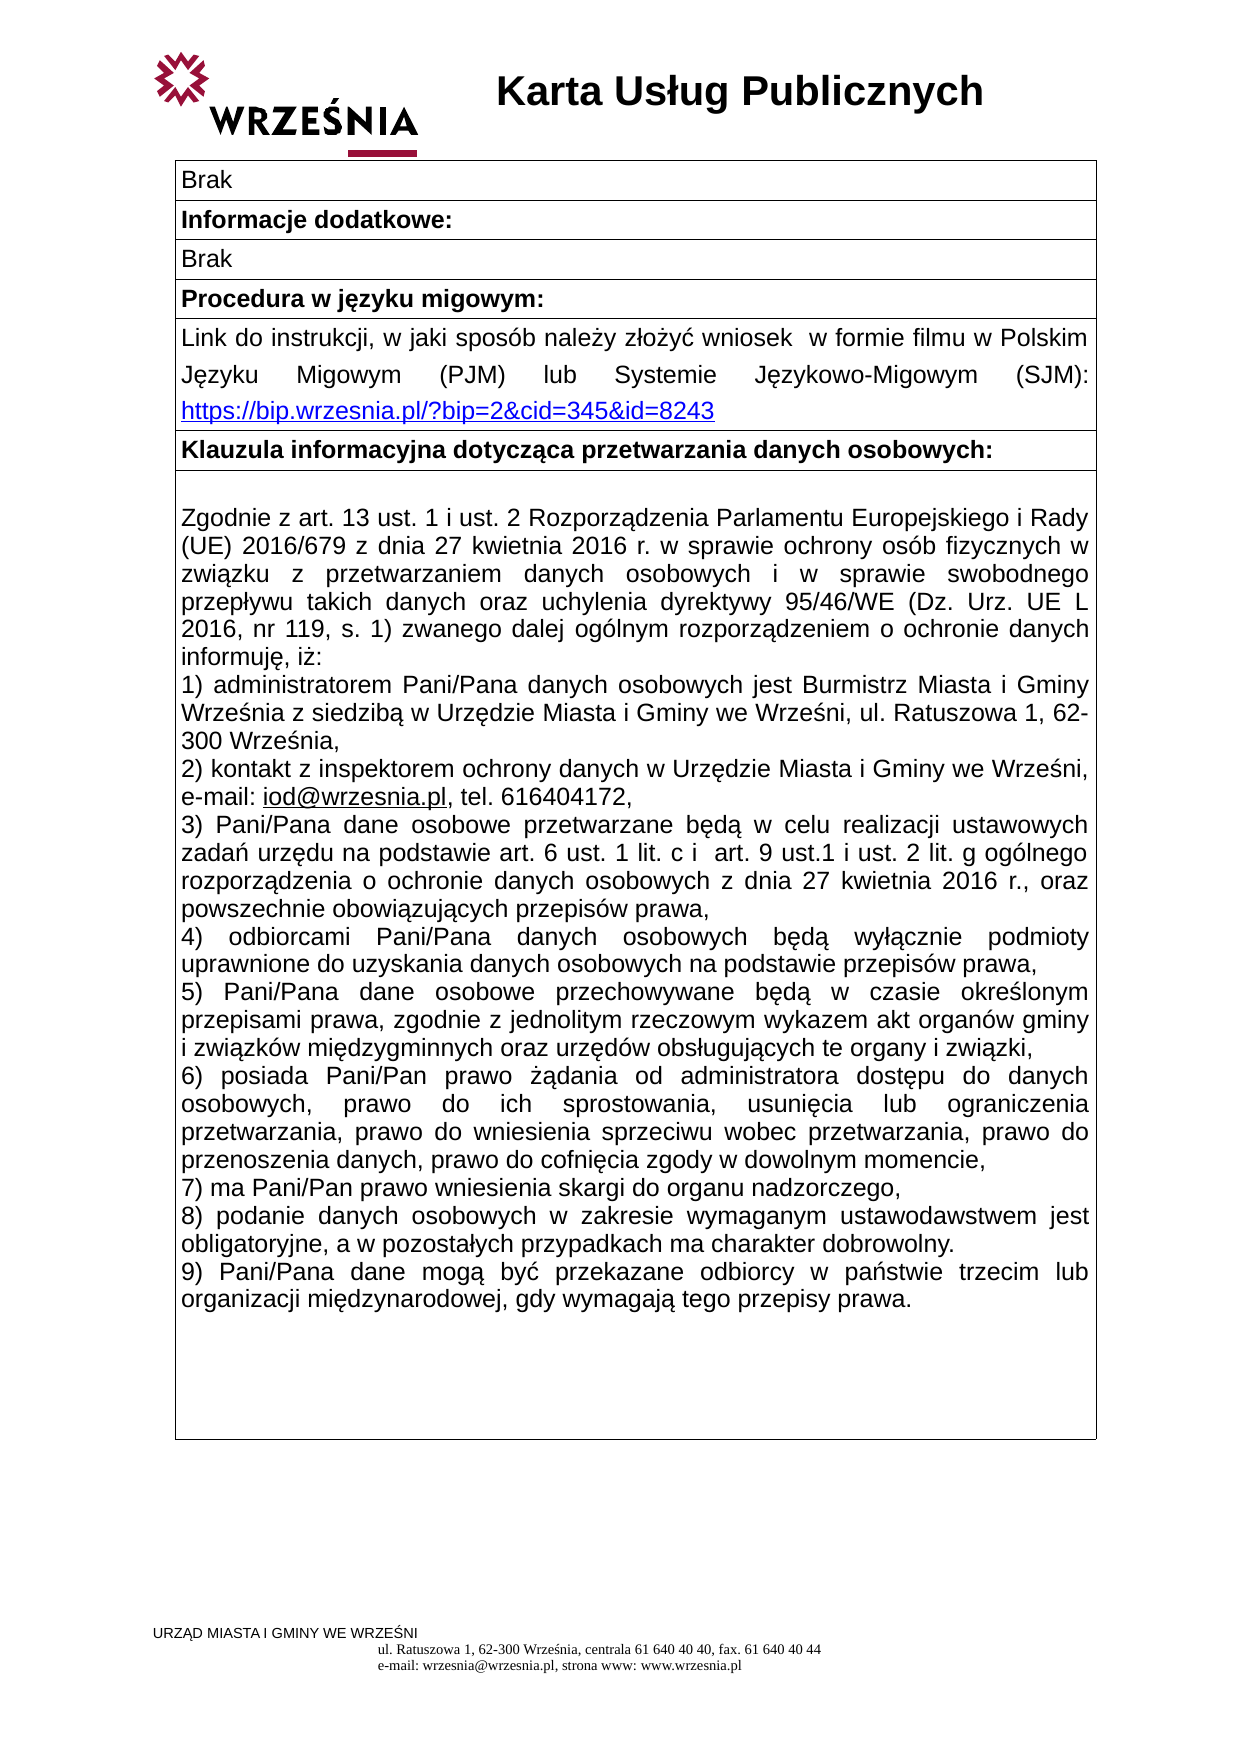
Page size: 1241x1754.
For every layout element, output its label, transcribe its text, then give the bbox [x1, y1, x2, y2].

table_cell Informacje dodatkowe: [176, 201, 1096, 239]
table_cell Brak [176, 161, 1096, 200]
table_cell Link do instrukcji, w jaki sposób należy złożyć wniosek w formie filmu w Polskim Języku Migowym (PJM) lub Systemie Językowo-Migowym (SJM): https://bip.wrzesnia.pl/?bip=2&cid=345&id=8243 [176, 319, 1096, 430]
table_cell Klauzula informacyjna dotycząca przetwarzania danych osobowych: [176, 431, 1096, 470]
table_cell Brak [176, 240, 1096, 279]
table_cell Procedura w języku migowym: [176, 280, 1096, 318]
table_cell Zgodnie z art. 13 ust. 1 i ust. 2 Rozporządzenia Parlamentu Europejskiego i Rady (UE) 2016/679 z dnia 27 kwietnia 2016 r. w sprawie ochrony osób fizycznych w związku z przetwarzaniem danych osobowych i w sprawie swobodnego przepływu takich danych oraz uchylenia dyrektywy 95/46/WE (Dz. Urz. UE L 2016, nr 119, s. 1) zwanego dalej ogólnym rozporządzeniem o ochronie danych informuję, iż: 1) administratorem Pani/Pana danych osobowych jest Burmistrz Miasta i Gminy Września z siedzibą w Urzędzie Miasta i Gminy we Wrześni, ul. Ratuszowa 1, 62-300 Września, 2) kontakt z inspektorem ochrony danych w Urzędzie Miasta i Gminy we Wrześni, e-mail: iod@wrzesnia.pl, tel. 616404172, 3) Pani/Pana dane osobowe przetwarzane będą w celu realizacji ustawowych zadań urzędu na podstawie art. 6 ust. 1 lit. c i art. 9 ust.1 i ust. 2 lit. g ogólnego rozporządzenia o ochronie danych osobowych z dnia 27 kwietnia 2016 r., oraz powszechnie obowiązujących przepisów prawa, 4) odbiorcami Pani/Pana danych osobowych będą wyłącznie podmioty uprawnione do uzyskania danych osobowych na podstawie przepisów prawa, 5) Pani/Pana dane osobowe przechowywane będą w czasie określonym przepisami prawa, zgodnie z jednolitym rzeczowym wykazem akt organów gminy i związków międzygminnych oraz urzędów obsługujących te organy i związki, 6) posiada Pani/Pan prawo żądania od administratora dostępu do danych osobowych, prawo do ich sprostowania, usunięcia lub ograniczenia przetwarzania, prawo do wniesienia sprzeciwu wobec przetwarzania, prawo do przenoszenia danych, prawo do cofnięcia zgody w dowolnym momencie, 7) ma Pani/Pan prawo wniesienia skargi do organu nadzorczego, 8) podanie danych osobowych w zakresie wymaganym ustawodawstwem jest obligatoryjne, a w pozostałych przypadkach ma charakter dobrowolny. 9) Pani/Pana dane mogą być przekazane odbiorcy w państwie trzecim lub organizacji międzynarodowej, gdy wymagają tego przepisy prawa. [176, 471, 1096, 1439]
